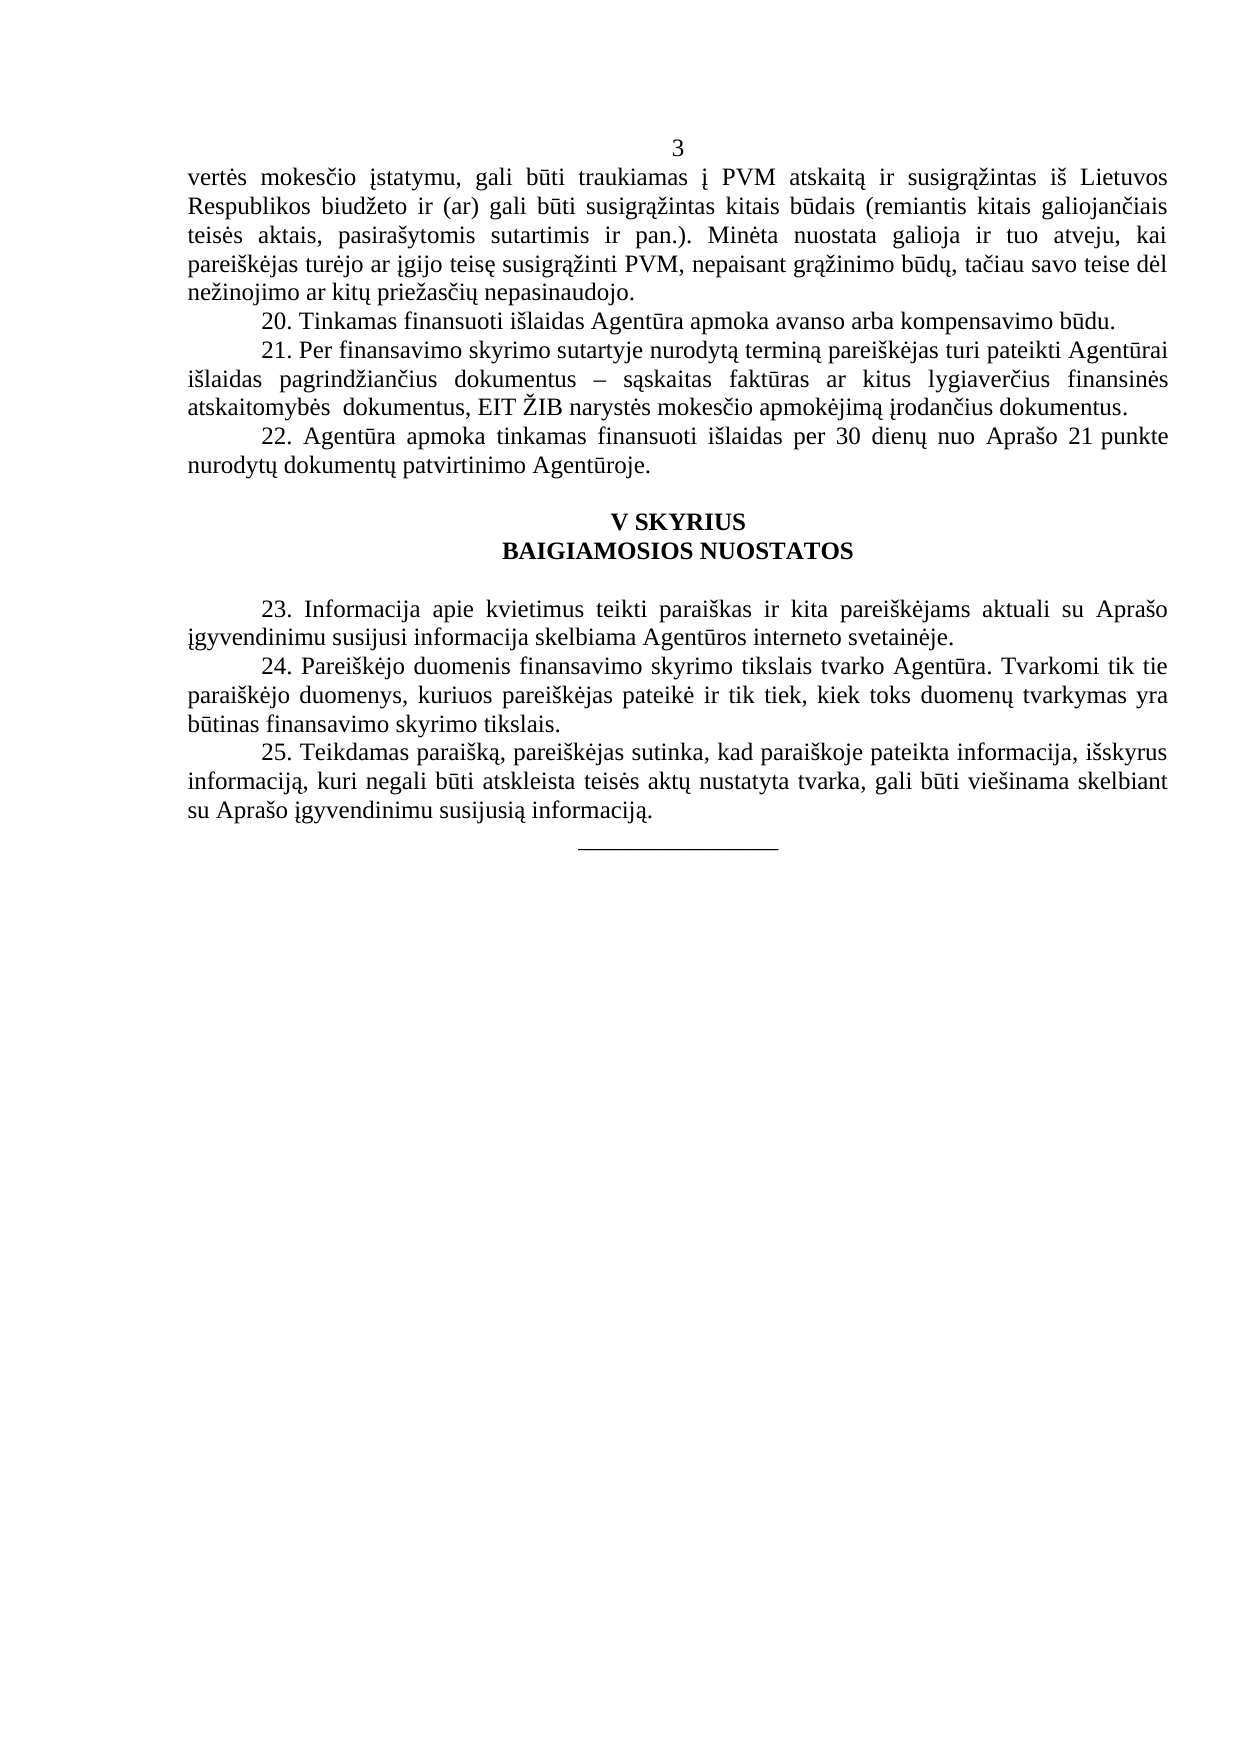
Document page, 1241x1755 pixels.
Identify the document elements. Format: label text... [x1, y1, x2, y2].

text BAIGIAMOSIOS NUOSTATOS [187, 536, 1169, 565]
text 25. Teikdamas paraišką, pareiškėjas sutinka, kad paraiškoje pateikta informacija, išskyrus informaciją, kuri negali būti atskleista teisės aktų nustatyta tvarka, gali būti viešinama skelbiant su Aprašo įgyvendinimu susijusią informaciją. [187, 737, 1169, 824]
text 22. Agentūra apmoka tinkamas finansuoti išlaidas per 30 dienų nuo Aprašo 21 punkte nurodytų dokumentų patvirtinimo Agentūroje. [187, 421, 1169, 479]
text 21. Per finansavimo skyrimo sutartyje nurodytą terminą pareiškėjas turi pateikti Agentūrai išlaidas pagrindžiančius dokumentus – sąskaitas faktūras ar kitus lygiaverčius finansinės atskaitomybės dokumentus, EIT ŽIB narystės mokesčio apmokėjimą įrodančius dokumentus. [187, 335, 1169, 421]
text 23. Informacija apie kvietimus teikti paraiškas ir kita pareiškėjams aktuali su Aprašo įgyvendinimu susijusi informacija skelbiama Agentūros interneto svetainėje. [187, 594, 1169, 651]
text ________________ [187, 824, 1169, 852]
text V SKYRIUS [187, 507, 1169, 536]
text 20. Tinkamas finansuoti išlaidas Agentūra apmoka avanso arba kompensavimo būdu. [187, 306, 1169, 335]
text vertės mokesčio įstatymu, gali būti traukiamas į PVM atskaitą ir susigrąžintas iš Lietuvos Respublikos biudžeto ir (ar) gali būti susigrąžintas kitais būdais (remiantis kitais galiojančiais teisės aktais, pasirašytomis sutartimis ir pan.). Minėta nuostata galioja ir tuo atveju, kai pareiškėjas turėjo ar įgijo teisę susigrąžinti PVM, nepaisant grąžinimo būdų, tačiau savo teise dėl nežinojimo ar kitų priežasčių nepasinaudojo. [187, 162, 1169, 306]
text 24. Pareiškėjo duomenis finansavimo skyrimo tikslais tvarko Agentūra. Tvarkomi tik tie paraiškėjo duomenys, kuriuos pareiškėjas pateikė ir tik tiek, kiek toks duomenų tvarkymas yra būtinas finansavimo skyrimo tikslais. [187, 651, 1169, 737]
